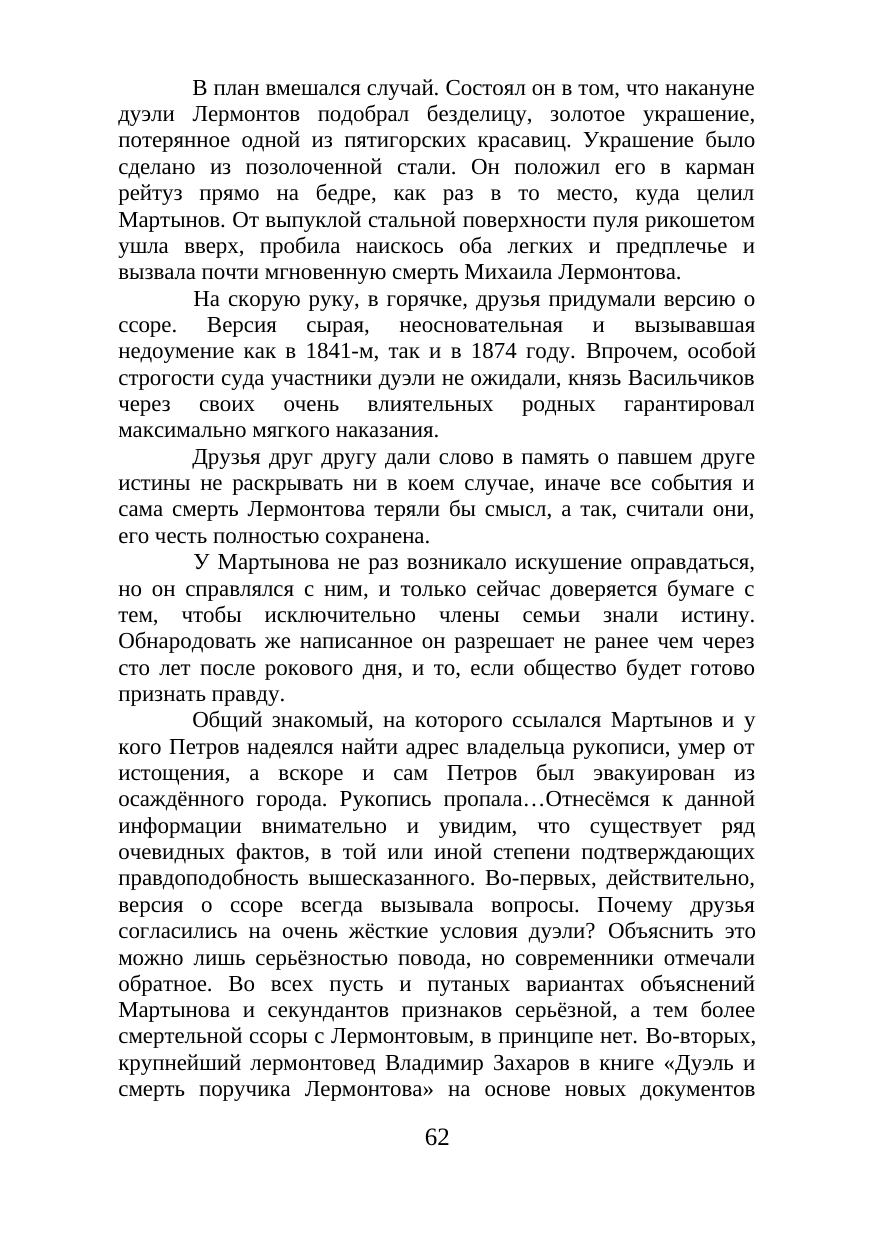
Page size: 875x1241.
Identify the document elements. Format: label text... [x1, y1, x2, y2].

text Друзья друг другу дали слово в память о павшем друге истины не раскрывать ни в коем случае, иначе все события и сама смерть Лермонтова теряли бы смысл, а так, считали они, его честь полностью сохранена. [118, 443, 756, 548]
text В план вмешался случай. Состоял он в том, что накануне дуэли Лермонтов подобрал безделицу, золотое украшение, потерянное одной из пятигорских красавиц. Украшение было сделано из позолоченной стали. Он положил его в карман рейтуз прямо на бедре, как раз в то место, куда целил Мартынов. От выпуклой стальной поверхности пуля рикошетом ушла вверх, пробила наискось оба легких и предплечье и вызвала почти мгновенную смерть Михаила Лермонтова. [118, 74, 756, 285]
text На скорую руку, в горячке, друзья придумали версию о ссоре. Версия сырая, неосновательная и вызывавшая недоумение как в 1841-м, так и в 1874 году. Впрочем, особой строгости суда участники дуэли не ожидали, князь Васильчиков через своих очень влиятельных родных гарантировал максимально мягкого наказания. [118, 285, 756, 443]
text У Мартынова не раз возникало искушение оправдаться, но он справлялся с ним, и только сейчас доверяется бумаге с тем, чтобы исключительно члены семьи знали истину. Обнародовать же написанное он разрешает не ранее чем через сто лет после рокового дня, и то, если общество будет готово признать правду. [118, 548, 756, 706]
text Общий знакомый, на которого ссылался Мартынов и у кого Петров надеялся найти адрес владельца рукописи, умер от истощения, а вскоре и сам Петров был эвакуирован из осаждённого города. Рукопись пропала…Отнесёмся к данной информации внимательно и увидим, что существует ряд очевидных фактов, в той или иной степени подтверждающих правдоподобность вышесказанного. Во-первых, действительно, версия о ссоре всегда вызывала вопросы. Почему друзья согласились на очень жёсткие условия дуэли? Объяснить это можно лишь серьёзностью повода, но современники отмечали обратное. Во всех пусть и путаных вариантах объяснений Мартынова и секундантов признаков серьёзной, а тем более смертельной ссоры с Лермонтовым, в принципе нет. Во-вторых, крупнейший лермонтовед Владимир Захаров в книге «Дуэль и смерть поручика Лермонтова» на основе новых документов [118, 706, 756, 1102]
